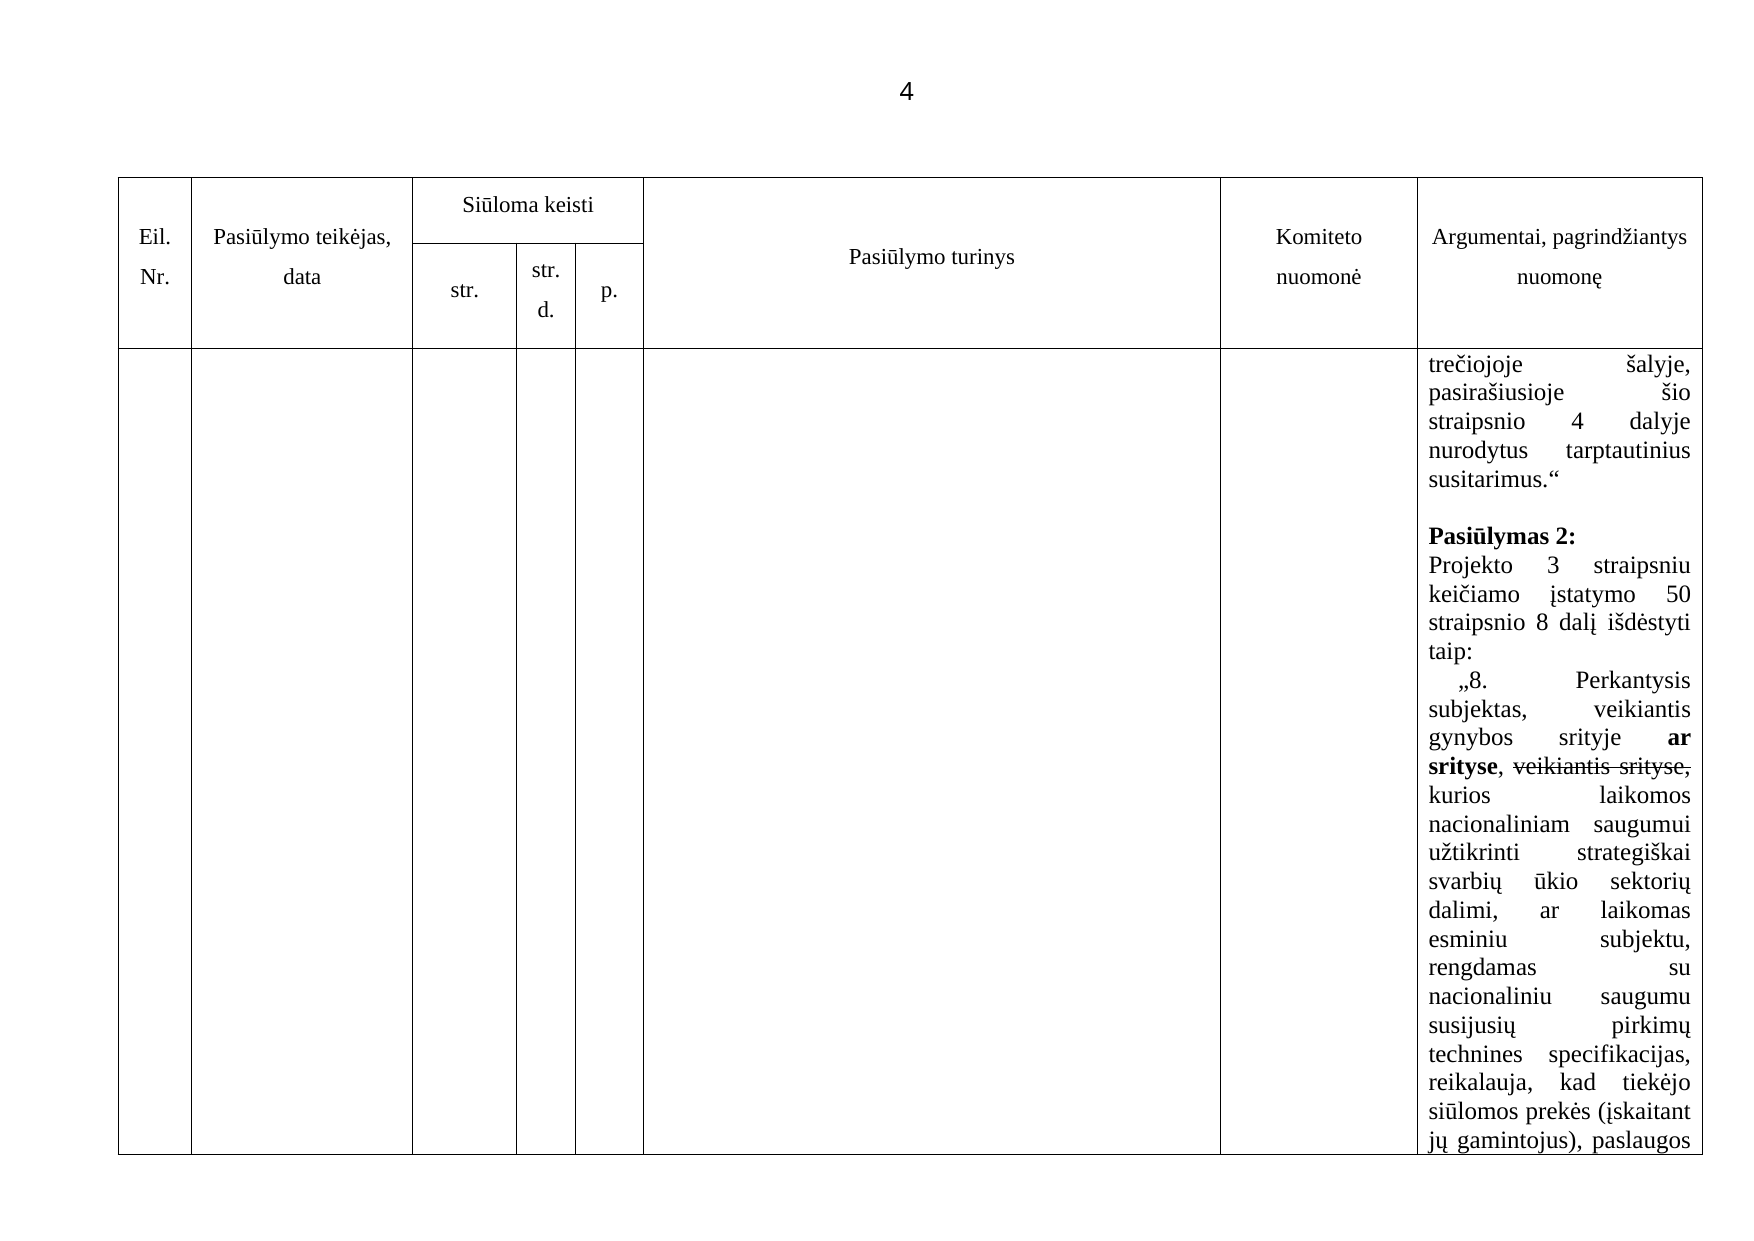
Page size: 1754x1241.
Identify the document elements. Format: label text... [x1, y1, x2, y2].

table_cell [413, 349, 516, 1154]
table_header Argumentai, pagrindžiantys nuomonę [1418, 178, 1702, 348]
table_header Pasiūlymo turinys [644, 178, 1220, 348]
table_cell Pasiūlymas 1: Projekto 2 straipsniu keičiamo įstatymo 29 straipsnio 5 dalį išdėstyti taip: „5. Perkantysis subjektas, veikiantis gynybos srityje ar srityse, veikiantis srityse, kurios laikomos nacionaliniam saugumui užtikrinti strategiškai svarbių ūkio sektorių dalimi, įrašytas į Saugiojo valstybinio duomenų perdavimo tinklo naudotojų sąrašą (toliau – Saugiojo tinklo naudotojų sąrašas), ar laikomas esminiu kibernetinio saugumo subjektu, nurodytu Kibernetinio saugumo įstatyme, (toliau – esminis subjektas), atlikdamas su nacionaliniu saugumu susijusių prekių, paslaugų ar darbų pirkimus, įvertina visus galinčius kelti grėsmę nacionalinio saugumo interesams rizikos veiksnius ir sprendžia, ar šiuose pirkimuose gali dalyvauti tiekėjai, jų subtiekėjai ir ūkio subjektai, kurių pajėgumais remiamasi, kurie nėra registruoti (jeigu tiekėjas, jo subtiekėjas ar ūkio subjektas, kurio pajėgumais remiamasi, yra fizinis asmuo – nuolat gyvenantis ar turintis pilietybę) Europos Sąjungos valstybėje narėje, Šiaurės Atlanto sutarties organizacijos valstybėje narėje ar trečiojoje šalyje, pasirašiusioje šio straipsnio 4 dalyje nurodytus tarptautinius susitarimus.“ Pasiūlymas 2: Projekto 3 straipsniu keičiamo įstatymo 50 straipsnio 8 dalį išdėstyti taip: „8. Perkantysis subjektas, veikiantis gynybos srityje ar srityse, veikiantis srityse, kurios laikomos nacionaliniam saugumui užtikrinti strategiškai svarbių ūkio sektorių dalimi, ar laikomas esminiu subjektu, rengdamas su nacionaliniu saugumu susijusių pirkimų technines specifikacijas, reikalauja, kad tiekėjo siūlomos prekės (įskaitant jų gamintojus), paslaugos ar darbai nekeltų grėsmės nacionaliniam saugumui. Perkantysis subjektas, veikiantis gynybos srityje, sprendžia, ar tiekėjo siūlomos prekės (įskaitant jų gamintojus), paslaugos ar darbai kelia grėsmę nacionaliniam saugumui, įvertinęs kompetentingų institucijų pateiktą informaciją. Perkantysis subjektas, veikiantis srityse, kurios laikomos nacionaliniam saugumui užtikrinti strategiškai svarbių ūkio sektorių dalimi, ar laikomas esminiu subjektu esminis subjektas, kelia reikalavimą, kad tiekėjo siūlomos prekės (įskaitant jų gamintojus), paslaugos ar darbai nekeltų grėsmės nacionaliniam saugumui, kai sandorio pagrindu susidarytų aplinkybės, nurodytos Nacionaliniam saugumui užtikrinti svarbių objektų apsaugos įstatymo 13 straipsnio 4 dalies 1 punkte. Perkantysis subjektas, veikiantis srityse, kurios laikomos nacionaliniam saugumui užtikrinti strategiškai svarbių ūkio sektorių dalimi, ar laikomas esminiu subjektu ar esminis subjektas, laiko, kad tiekėjo siūlomos prekės (įskaitant jų gamintojus), paslaugos ar darbai kelia grėsmę nacionaliniam saugumui, kai Lietuvos Respublikos Vyriausybė yra priėmusi sprendimą, patvirtinantį, kad ketinamas sudaryti sandoris neatitinka nacionalinio saugumo interesų vadovaujantis Nacionaliniam saugumui užtikrinti svarbių objektų apsaugos įstatymu.“ Pasiūlymas 3: Projekto 3 straipsniu keičiamo įstatymo 50 straipsnio 9 dalį išdėstyti taip: „9. Perkantysis subjektas, veikiantis gynybos srityje ar srityse, veikiantis srityse, kurios laikomos nacionaliniam saugumui užtikrinti strategiškai svarbių ūkio sektorių dalimi, įrašytas į Saugiojo tinklo naudotojų sąrašą, ar laikomas esminiu subjektu, atlikdamas pirkimus, kurių objektas apima Viešųjų pirkimų įstatymo 92 straipsnio 13 dalyje numatytame sąraše nurodytų BVPŽ kodų prekes ar paslaugas, laiko, kad prekės ar paslaugos kelia grėsmę nacionaliniam saugumui, kai:“ [1418, 349, 1702, 1154]
table_header Eil. Nr. [119, 178, 191, 348]
table_cell [644, 349, 1220, 1154]
table_cell [192, 349, 412, 1154]
table_header Pasiūlymo teikėjas, data [192, 178, 412, 348]
table_header Komiteto nuomonė [1221, 178, 1417, 348]
table_cell p. [576, 244, 643, 348]
table_cell [517, 349, 575, 1154]
table_header Siūloma keisti [413, 178, 643, 243]
table_cell [119, 349, 191, 1154]
table_cell [1221, 349, 1417, 1154]
table_cell [576, 349, 643, 1154]
table_cell str. [413, 244, 516, 348]
table_cell str. d. [517, 244, 575, 348]
